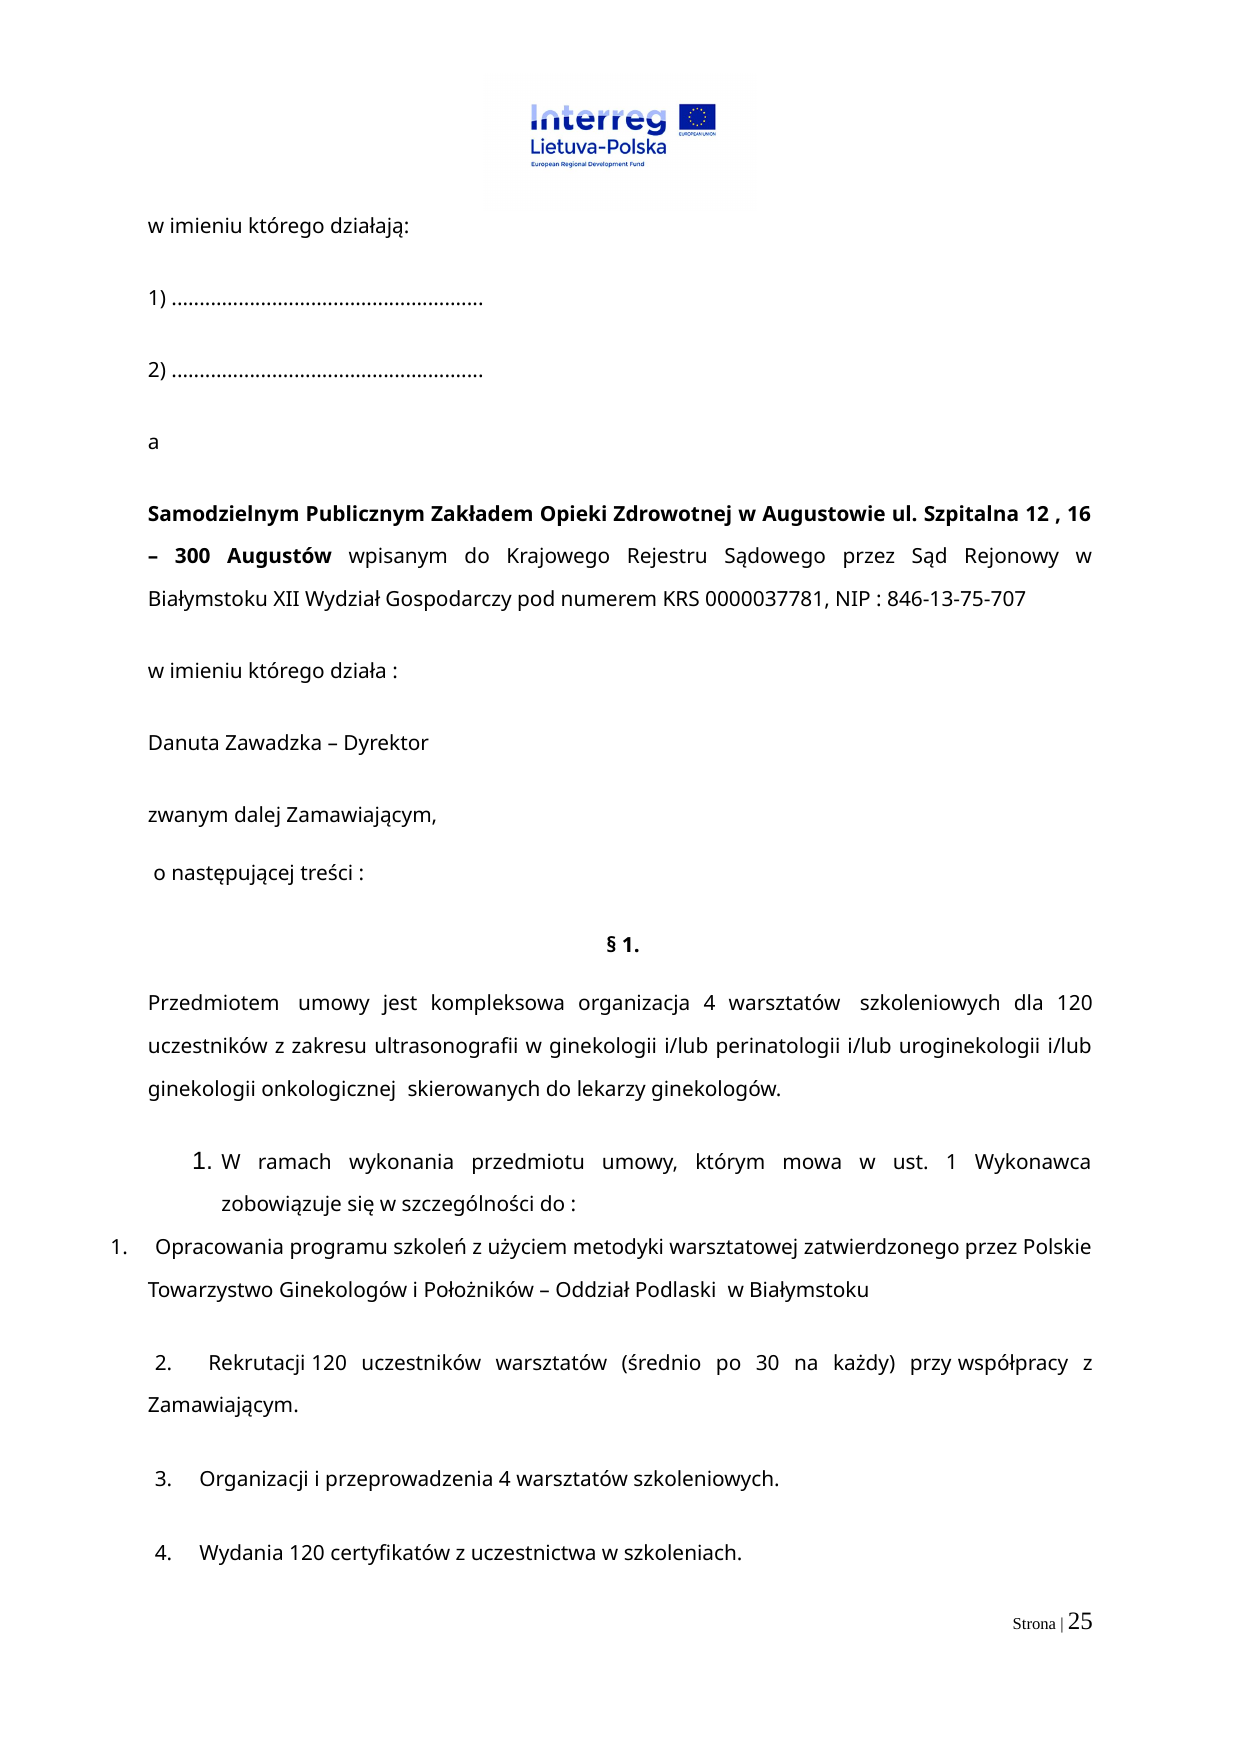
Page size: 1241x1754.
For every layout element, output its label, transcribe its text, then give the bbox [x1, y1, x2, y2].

text Przedmiotem umowy jest kompleksowa organizacja 4 warsztatów szkoleniowych dla 120 uczestników z zakresu ultrasonografii w ginekologii i/lub perinatologii i/lub uroginekologii i/lub ginekologii onkologicznej skierowanych do lekarzy ginekologów. [148, 988, 1093, 1102]
list W ramach wykonania przedmiotu umowy, którym mowa w ust. 1 Wykonawca zobowiązuje się w szczególności do : [192, 1146, 1093, 1218]
text zwanym dalej Zamawiającym, [148, 801, 1093, 829]
text o następującej treści : [148, 858, 1093, 887]
text 1. Opracowania programu szkoleń z użyciem metodyki warsztatowej zatwierdzonego przez Polskie Towarzystwo Ginekologów i Położników – Oddział Podlaski w Białymstoku [110, 1232, 1093, 1303]
text w imieniu którego działają: [148, 211, 1093, 239]
text 2. Rekrutacji 120 uczestników warsztatów (średnio po 30 na każdy) przy współpracy z Zamawiającym. [148, 1347, 1093, 1419]
text 4. Wydania 120 certyfikatów z uczestnictwa w szkoleniach. [148, 1536, 1093, 1566]
text § 1. [148, 931, 1093, 959]
text a [148, 427, 1093, 455]
text 3. Organizacji i przeprowadzenia 4 warsztatów szkoleniowych. [148, 1463, 1093, 1492]
text Samodzielnym Publicznym Zakładem Opieki Zdrowotnej w Augustowie ul. Szpitalna 12 , 16 – 300 Augustów wpisanym do Krajowego Rejestru Sądowego przez Sąd Rejonowy w Białymstoku XII Wydział Gospodarczy pod numerem KRS 0000037781, NIP : 846-13-75-707 [148, 499, 1093, 613]
text w imieniu którego działa : [148, 656, 1093, 685]
text 1) ........................................................ [148, 283, 1093, 311]
text 2) ........................................................ [148, 355, 1093, 383]
text Danuta Zawadzka – Dyrektor [148, 728, 1093, 757]
picture [483, 73, 758, 211]
